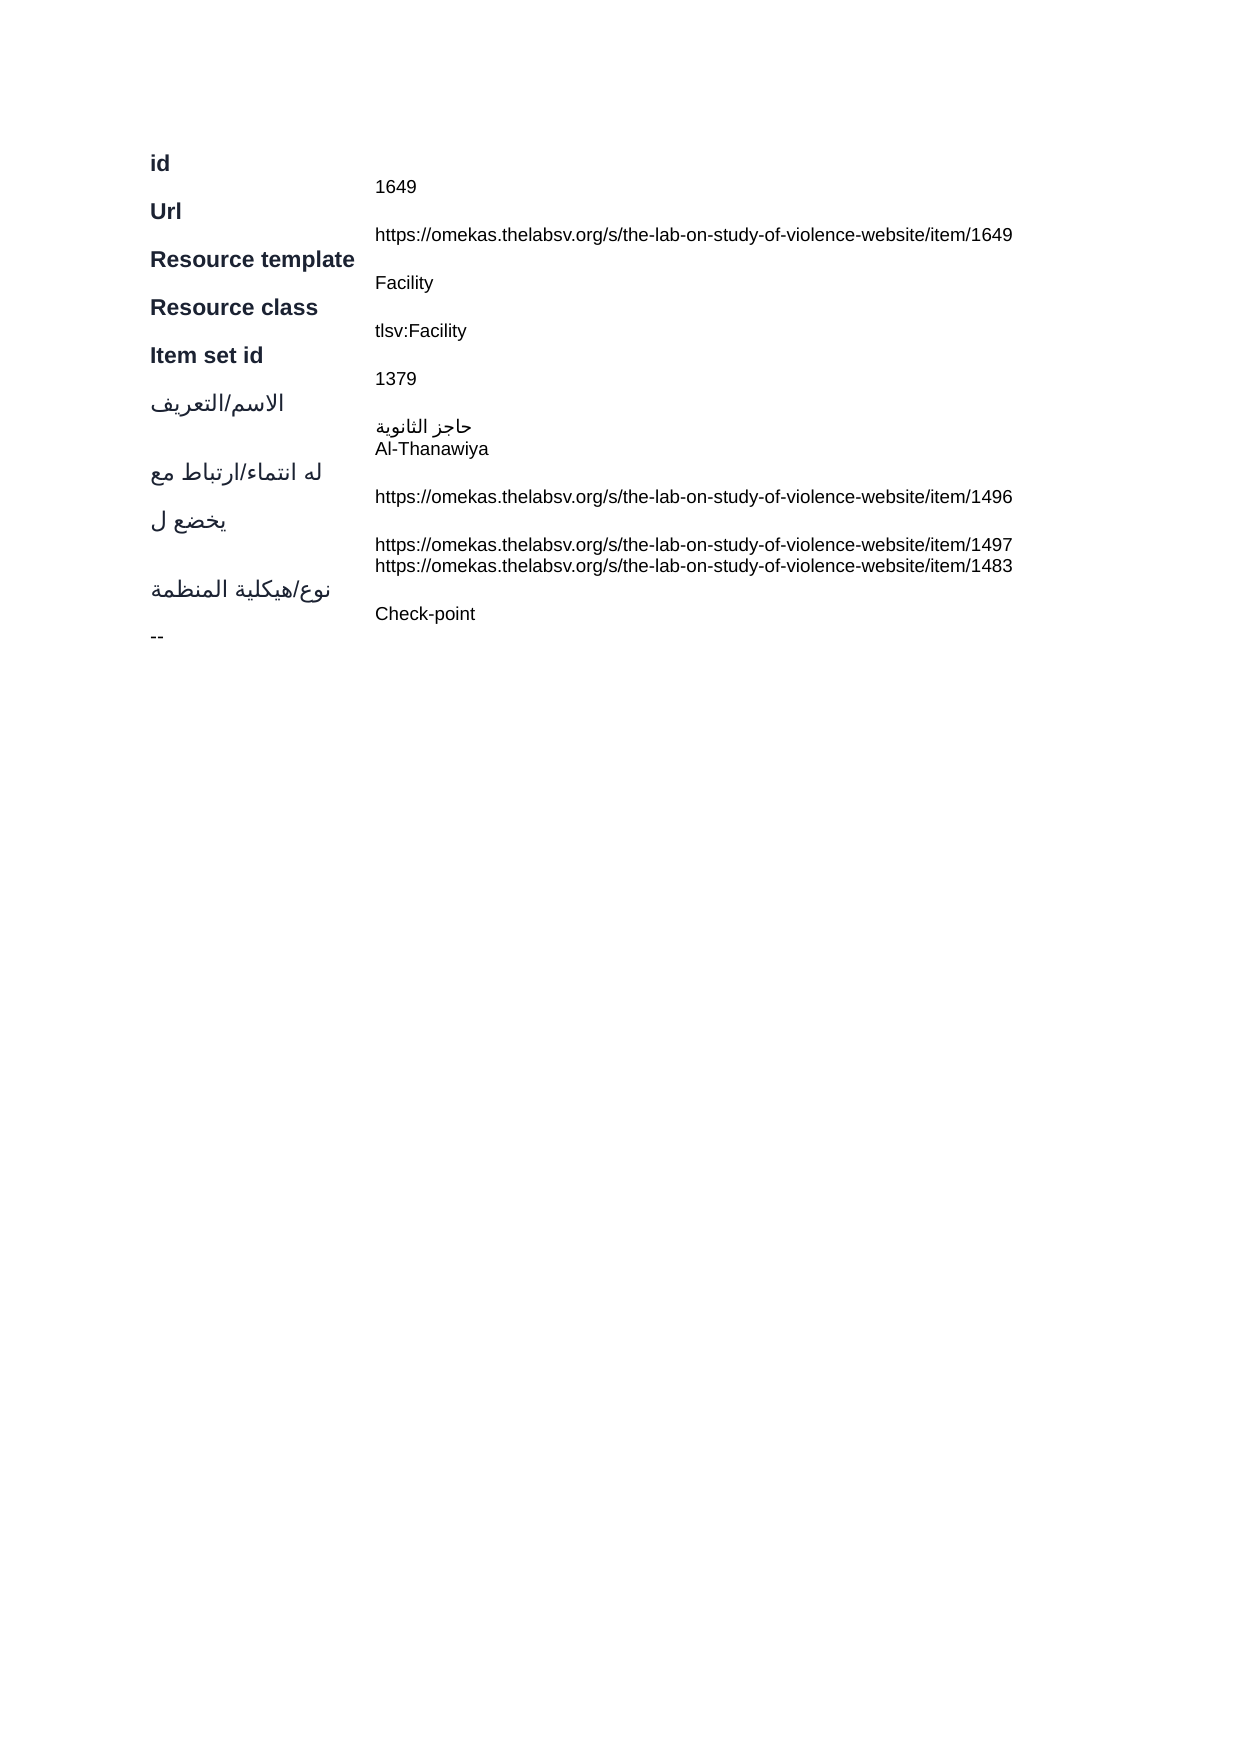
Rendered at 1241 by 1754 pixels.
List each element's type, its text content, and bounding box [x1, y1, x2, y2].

text https://omekas.thelabsv.org/s/the-lab-on-study-of-violence-website/item/1497 [375, 533, 1090, 555]
text 1649 [375, 176, 1090, 198]
text الاسم/التعريف [150, 389, 1090, 416]
text Item set id [150, 342, 1090, 368]
text -- [150, 624, 1090, 648]
text https://omekas.thelabsv.org/s/the-lab-on-study-of-violence-website/item/1649 [375, 224, 1090, 246]
text 1379 [375, 368, 1090, 389]
text id [150, 150, 1090, 176]
text https://omekas.thelabsv.org/s/the-lab-on-study-of-violence-website/item/1483 [375, 555, 1090, 576]
text https://omekas.thelabsv.org/s/the-lab-on-study-of-violence-website/item/1496 [375, 485, 1090, 507]
text نوع/هيكلية المنظمة [150, 576, 1090, 603]
text Check-point [375, 603, 1090, 624]
text Url [150, 198, 1090, 224]
text Resource template [150, 246, 1090, 272]
text Al-Thanawiya [375, 437, 1090, 459]
text Facility [375, 272, 1090, 294]
text يخضع ل [150, 507, 1090, 533]
text حاجز الثانوية [375, 416, 1090, 437]
text tlsv:Facility [375, 320, 1090, 342]
text له انتماء/ارتباط مع [150, 459, 1090, 485]
text Resource class [150, 294, 1090, 320]
